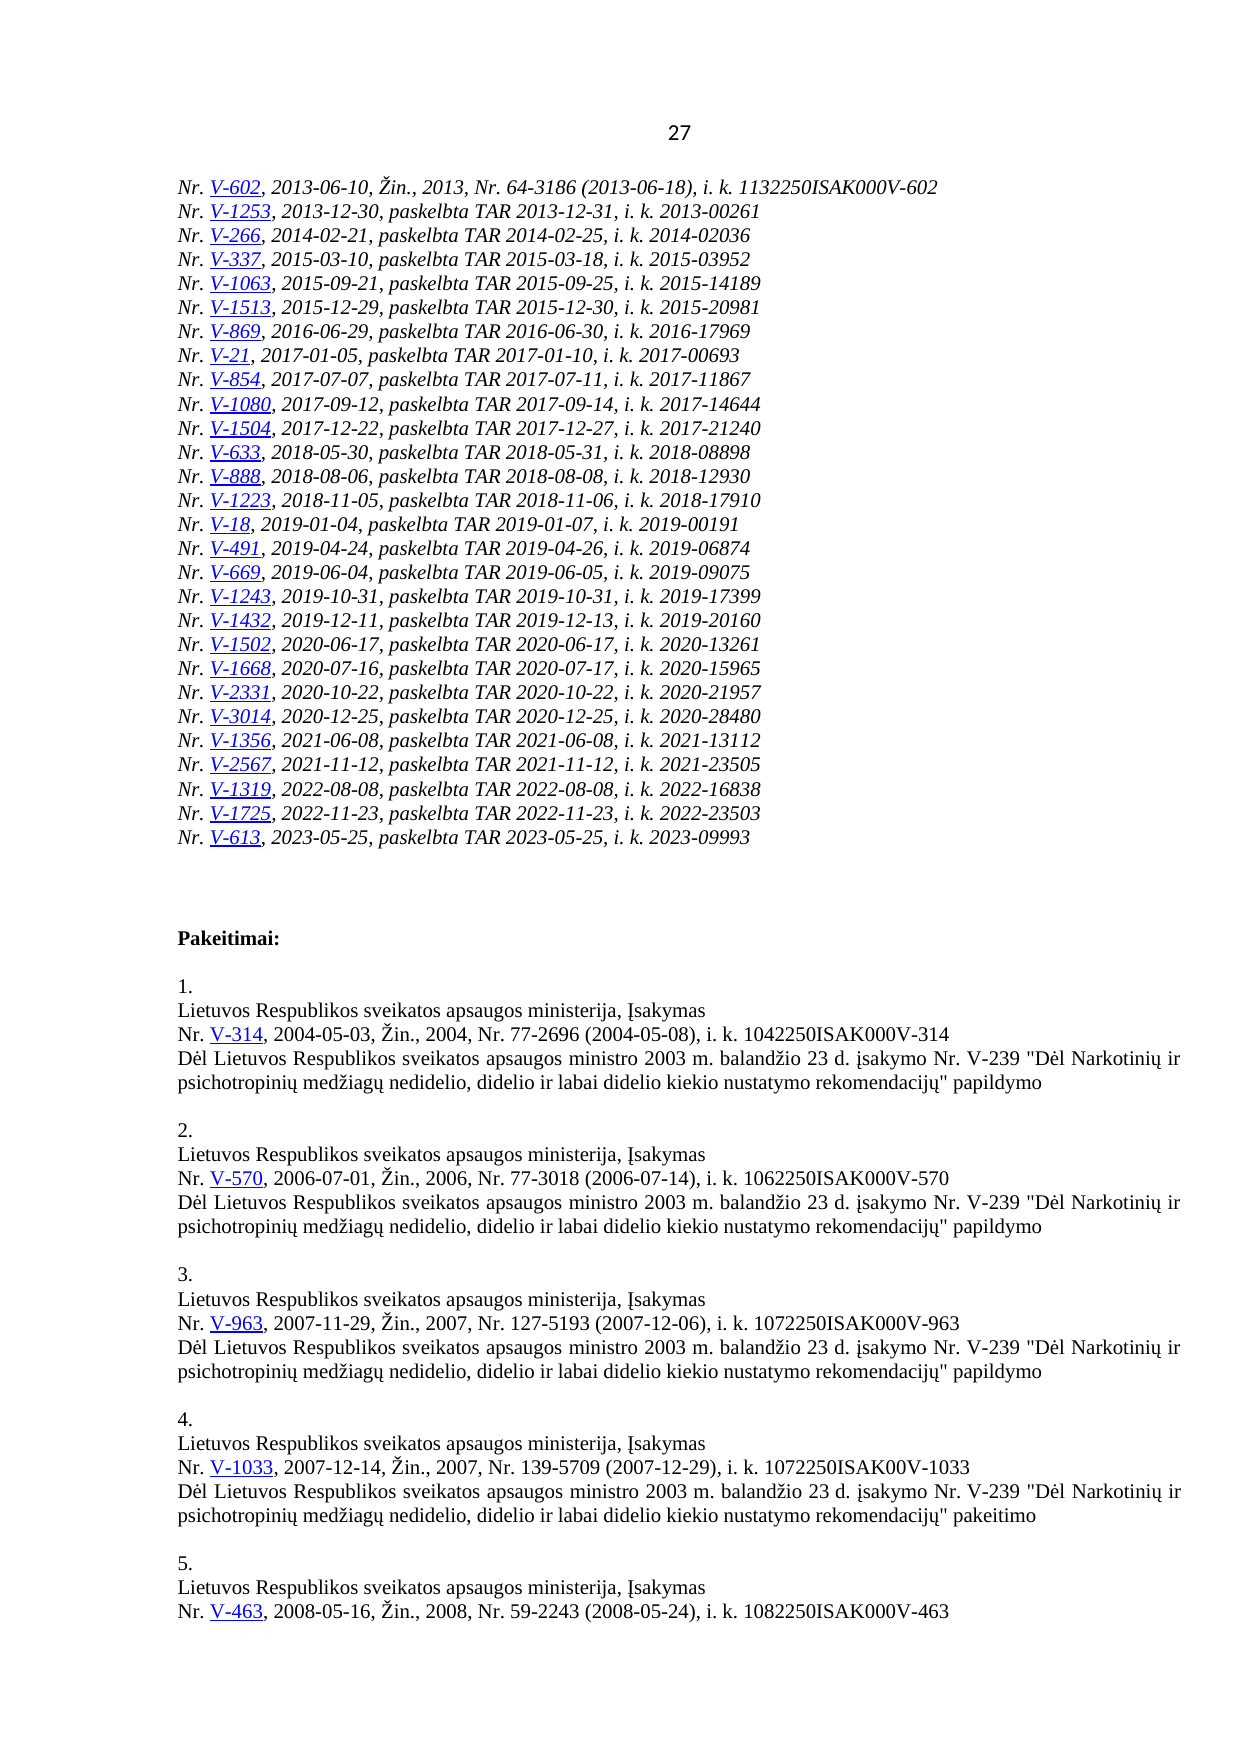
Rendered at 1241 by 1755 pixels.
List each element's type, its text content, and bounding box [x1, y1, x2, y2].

text Nr. V-2331, 2020-10-22, paskelbta TAR 2020-10-22, i. k. 2020-21957 [177, 680, 1181, 704]
text Lietuvos Respublikos sveikatos apsaugos ministerija, Įsakymas [177, 1142, 1181, 1166]
text Nr. V-1223, 2018-11-05, paskelbta TAR 2018-11-06, i. k. 2018-17910 [177, 488, 1181, 512]
text Nr. V-869, 2016-06-29, paskelbta TAR 2016-06-30, i. k. 2016-17969 [177, 319, 1181, 343]
text Nr. V-314, 2004-05-03, Žin., 2004, Nr. 77-2696 (2004-05-08), i. k. 1042250ISAK000V-314 [177, 1022, 1181, 1046]
text Nr. V-963, 2007-11-29, Žin., 2007, Nr. 127-5193 (2007-12-06), i. k. 1072250ISAK000V-963 [177, 1311, 1181, 1334]
text Lietuvos Respublikos sveikatos apsaugos ministerija, Įsakymas [177, 1575, 1181, 1599]
text Nr. V-1033, 2007-12-14, Žin., 2007, Nr. 139-5709 (2007-12-29), i. k. 1072250ISAK00V-1033 [177, 1455, 1181, 1479]
text Lietuvos Respublikos sveikatos apsaugos ministerija, Įsakymas [177, 998, 1181, 1022]
text Nr. V-1725, 2022-11-23, paskelbta TAR 2022-11-23, i. k. 2022-23503 [177, 801, 1181, 824]
text Nr. V-854, 2017-07-07, paskelbta TAR 2017-07-11, i. k. 2017-11867 [177, 367, 1181, 391]
text Nr. V-1253, 2013-12-30, paskelbta TAR 2013-12-31, i. k. 2013-00261 [177, 199, 1181, 223]
text Nr. V-669, 2019-06-04, paskelbta TAR 2019-06-05, i. k. 2019-09075 [177, 560, 1181, 584]
text 4. [177, 1407, 1181, 1431]
text 2. [177, 1118, 1181, 1142]
text Lietuvos Respublikos sveikatos apsaugos ministerija, Įsakymas [177, 1431, 1181, 1455]
text Nr. V-463, 2008-05-16, Žin., 2008, Nr. 59-2243 (2008-05-24), i. k. 1082250ISAK000V-463 [177, 1599, 1181, 1623]
text Nr. V-266, 2014-02-21, paskelbta TAR 2014-02-25, i. k. 2014-02036 [177, 223, 1181, 247]
text Nr. V-491, 2019-04-24, paskelbta TAR 2019-04-26, i. k. 2019-06874 [177, 536, 1181, 560]
text Dėl Lietuvos Respublikos sveikatos apsaugos ministro 2003 m. balandžio 23 d. įsakymo Nr. V-239 "Dėl Narkotinių ir psichotropinių medžiagų nedidelio, didelio ir labai didelio kiekio nustatymo rekomendacijų" pakeitimo [177, 1479, 1181, 1527]
text Nr. V-1513, 2015-12-29, paskelbta TAR 2015-12-30, i. k. 2015-20981 [177, 295, 1181, 319]
text Nr. V-21, 2017-01-05, paskelbta TAR 2017-01-10, i. k. 2017-00693 [177, 343, 1181, 367]
text 3. [177, 1262, 1181, 1286]
text Nr. V-1668, 2020-07-16, paskelbta TAR 2020-07-17, i. k. 2020-15965 [177, 656, 1181, 680]
text Nr. V-18, 2019-01-04, paskelbta TAR 2019-01-07, i. k. 2019-00191 [177, 512, 1181, 536]
text Pakeitimai: [177, 926, 1181, 949]
text Nr. V-1063, 2015-09-21, paskelbta TAR 2015-09-25, i. k. 2015-14189 [177, 271, 1181, 295]
text Nr. V-1432, 2019-12-11, paskelbta TAR 2019-12-13, i. k. 2019-20160 [177, 608, 1181, 632]
text Nr. V-888, 2018-08-06, paskelbta TAR 2018-08-08, i. k. 2018-12930 [177, 464, 1181, 488]
text Lietuvos Respublikos sveikatos apsaugos ministerija, Įsakymas [177, 1286, 1181, 1311]
text Dėl Lietuvos Respublikos sveikatos apsaugos ministro 2003 m. balandžio 23 d. įsakymo Nr. V-239 "Dėl Narkotinių ir psichotropinių medžiagų nedidelio, didelio ir labai didelio kiekio nustatymo rekomendacijų" papildymo [177, 1190, 1181, 1238]
text Nr. V-337, 2015-03-10, paskelbta TAR 2015-03-18, i. k. 2015-03952 [177, 247, 1181, 271]
text Nr. V-1356, 2021-06-08, paskelbta TAR 2021-06-08, i. k. 2021-13112 [177, 728, 1181, 752]
text Nr. V-633, 2018-05-30, paskelbta TAR 2018-05-31, i. k. 2018-08898 [177, 439, 1181, 464]
text Nr. V-1502, 2020-06-17, paskelbta TAR 2020-06-17, i. k. 2020-13261 [177, 632, 1181, 656]
text Nr. V-3014, 2020-12-25, paskelbta TAR 2020-12-25, i. k. 2020-28480 [177, 704, 1181, 728]
text Dėl Lietuvos Respublikos sveikatos apsaugos ministro 2003 m. balandžio 23 d. įsakymo Nr. V-239 "Dėl Narkotinių ir psichotropinių medžiagų nedidelio, didelio ir labai didelio kiekio nustatymo rekomendacijų" papildymo [177, 1046, 1181, 1094]
text Nr. V-602, 2013-06-10, Žin., 2013, Nr. 64-3186 (2013-06-18), i. k. 1132250ISAK000V-602 [177, 175, 1181, 199]
text Dėl Lietuvos Respublikos sveikatos apsaugos ministro 2003 m. balandžio 23 d. įsakymo Nr. V-239 "Dėl Narkotinių ir psichotropinių medžiagų nedidelio, didelio ir labai didelio kiekio nustatymo rekomendacijų" papildymo [177, 1334, 1181, 1383]
text Nr. V-613, 2023-05-25, paskelbta TAR 2023-05-25, i. k. 2023-09993 [177, 824, 1181, 849]
text Nr. V-1243, 2019-10-31, paskelbta TAR 2019-10-31, i. k. 2019-17399 [177, 584, 1181, 608]
text 5. [177, 1551, 1181, 1575]
text Nr. V-1504, 2017-12-22, paskelbta TAR 2017-12-27, i. k. 2017-21240 [177, 416, 1181, 439]
text Nr. V-1080, 2017-09-12, paskelbta TAR 2017-09-14, i. k. 2017-14644 [177, 391, 1181, 416]
text Nr. V-570, 2006-07-01, Žin., 2006, Nr. 77-3018 (2006-07-14), i. k. 1062250ISAK000V-570 [177, 1166, 1181, 1190]
text 1. [177, 974, 1181, 998]
text Nr. V-1319, 2022-08-08, paskelbta TAR 2022-08-08, i. k. 2022-16838 [177, 776, 1181, 801]
text Nr. V-2567, 2021-11-12, paskelbta TAR 2021-11-12, i. k. 2021-23505 [177, 752, 1181, 776]
